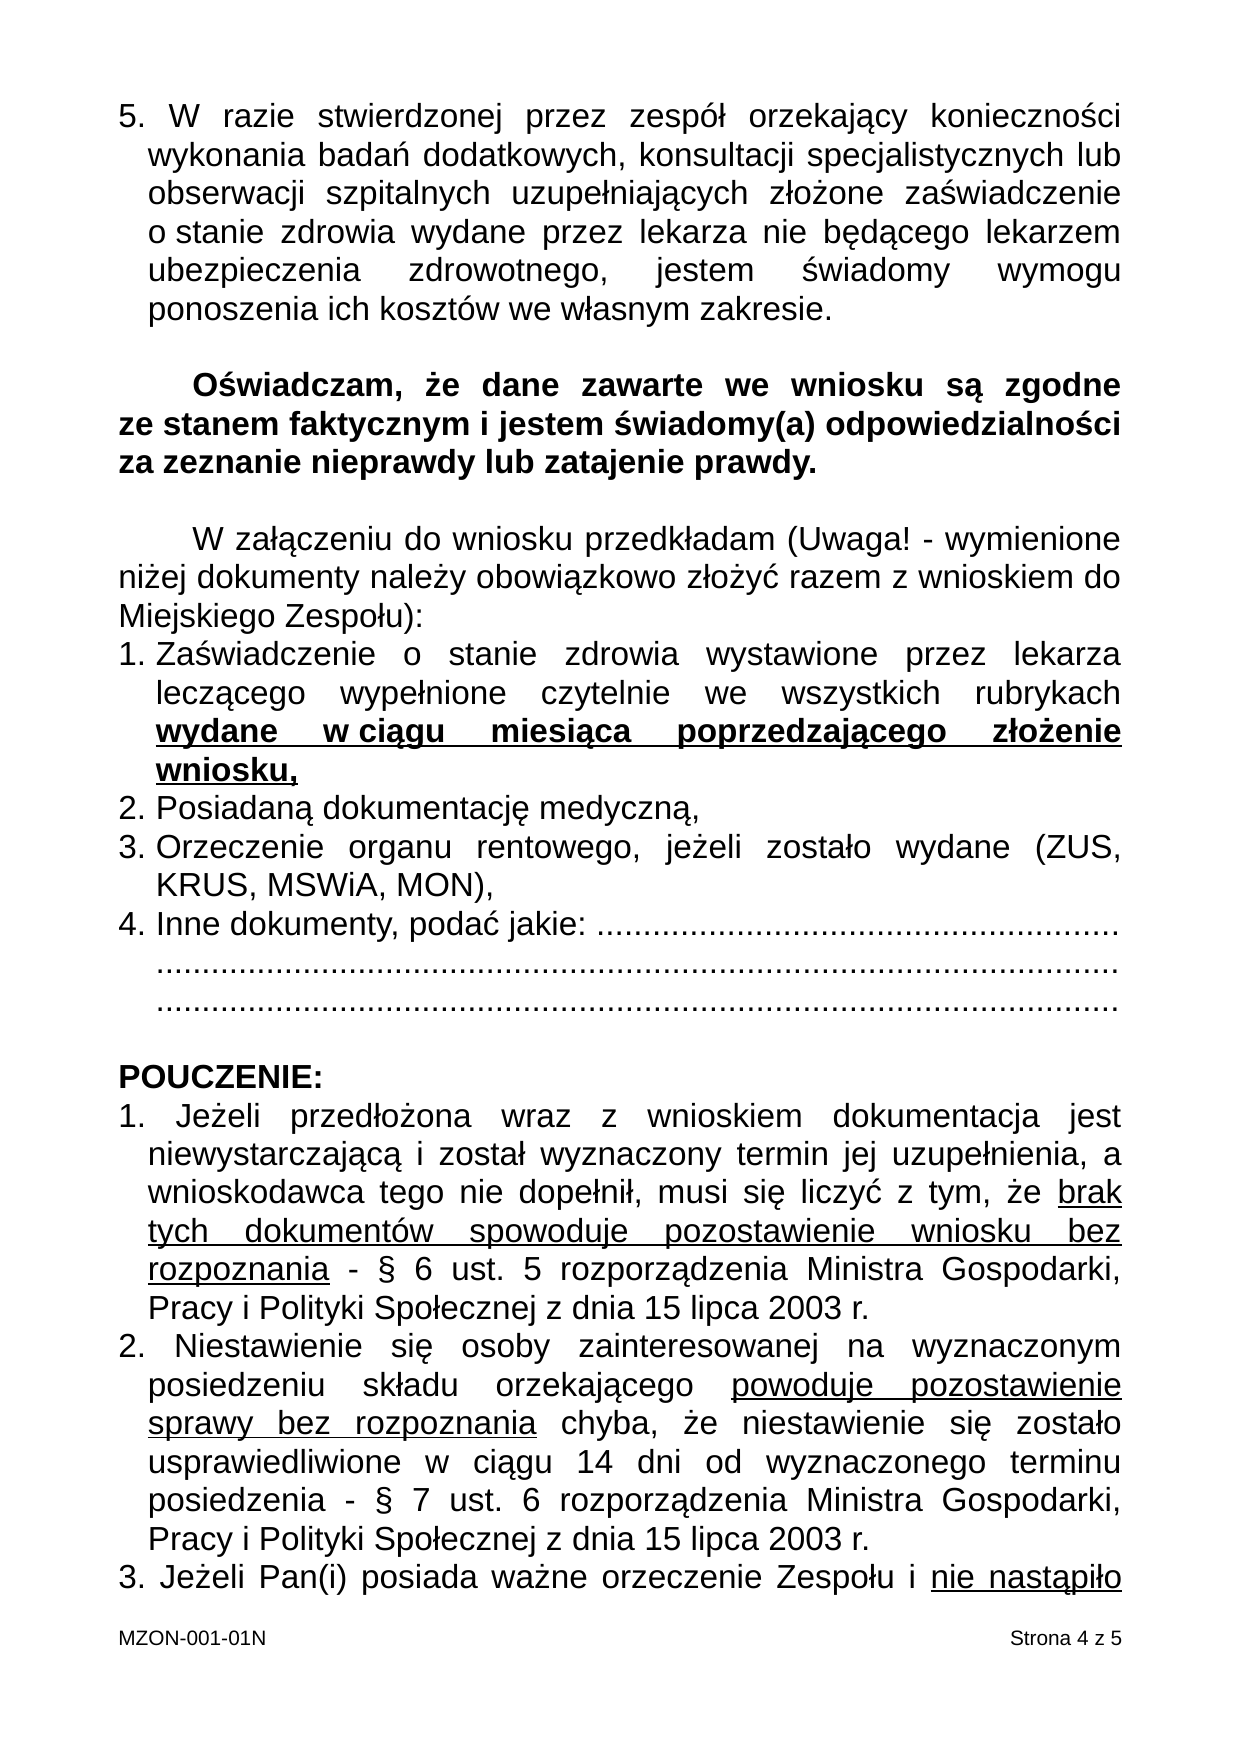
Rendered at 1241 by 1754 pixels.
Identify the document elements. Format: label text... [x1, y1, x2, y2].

list Inne dokumenty, podać jakie: [118, 903, 1122, 942]
list Orzeczenie organu rentowego, jeżeli zostało wydane (ZUS, KRUS, MSWiA, MON), [118, 827, 1122, 903]
text 2. Niestawienie się osoby zainteresowanej na wyznaczonym posiedzeniu składu orzekającego powoduje pozostawienie sprawy bez rozpoznania chyba, że niestawienie się zostało usprawiedliwione w ciągu 14 dni od wyznaczonego terminu posiedzenia - § 7 ust. 6 rozporządzenia Ministra Gospodarki, Pracy i Polityki Społecznej z dnia 15 lipca 2003 r. [118, 1326, 1122, 1557]
list Posiadaną dokumentację medyczną, [118, 788, 1122, 827]
text 1. Jeżeli przedłożona wraz z wnioskiem dokumentacja jest niewystarczającą i został wyznaczony termin jej uzupełnienia, a wnioskodawca tego nie dopełnił, musi się liczyć z tym, że brak tych dokumentów spowoduje pozostawienie wniosku bez rozpoznania - § 6 ust. 5 rozporządzenia Ministra Gospodarki, Pracy i Polityki Społecznej z dnia 15 lipca 2003 r. [118, 1096, 1122, 1326]
text 3. Jeżeli Pan(i) posiada ważne orzeczenie Zespołu i nie nastąpiło [118, 1557, 1122, 1595]
text POUCZENIE: [118, 1057, 1122, 1096]
list Zaświadczenie o stanie zdrowia wystawione przez lekarza leczącego wypełnione czytelnie we wszystkich rubrykach wydane w ciągu miesiąca poprzedzającego złożenie wniosku, [118, 634, 1122, 788]
text W załączeniu do wniosku przedkładam (Uwaga! - wymienione niżej dokumenty należy obowiązkowo złożyć razem z wnioskiem do Miejskiego Zespołu): [118, 519, 1122, 634]
text 5. W razie stwierdzonej przez zespół orzekający konieczności wykonania badań dodatkowych, konsultacji specjalistycznych lub obserwacji szpitalnych uzupełniających złożone zaświadczenie o stanie zdrowia wydane przez lekarza nie będącego lekarzem ubezpieczenia zdrowotnego, jestem świadomy wymogu ponoszenia ich kosztów we własnym zakresie. [118, 96, 1122, 327]
text Oświadczam, że dane zawarte we wniosku są zgodne ze stanem faktycznym i jestem świadomy(a) odpowiedzialności za zeznanie nieprawdy lub zatajenie prawdy. [118, 365, 1122, 481]
